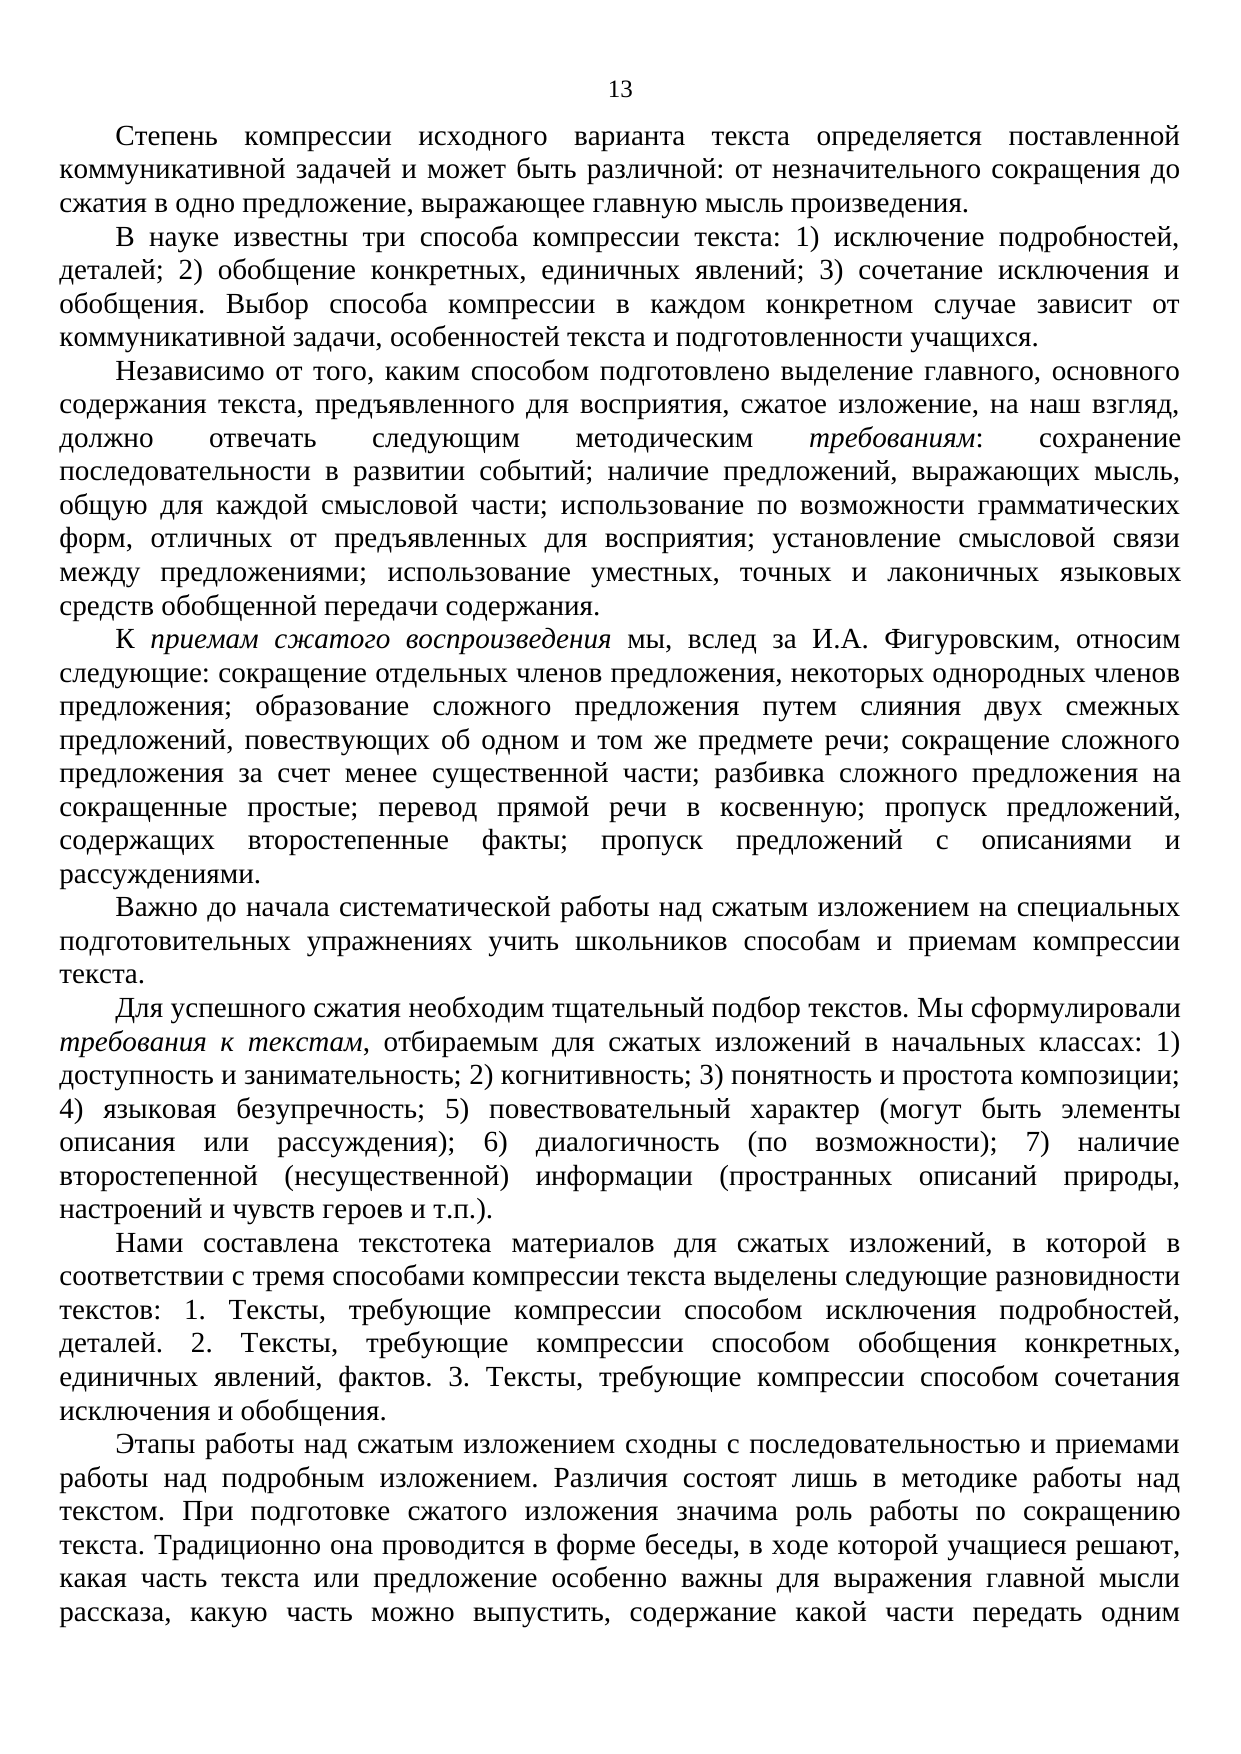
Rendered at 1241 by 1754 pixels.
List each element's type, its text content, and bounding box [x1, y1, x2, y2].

text Независимо от того, каким способом подготовлено выделение главного, основного содержания текста, предъявленного для восприятия, сжатое изложение, на наш взгляд, должно отвечать следующим методическим требованиям: сохранение последовательности в развитии событий; наличие предложений, выражающих мысль, общую для каждой смысловой части; использование по возможности грамматических форм, отличных от предъявленных для восприятия; установление смысловой связи между предложениями; использование уместных, точных и лаконичных языковых средств обобщенной передачи содержания. [59, 353, 1181, 621]
text Этапы работы над сжатым изложением сходны с последовательностью и приемами работы над подробным изложением. Различия состоят лишь в методике работы над текстом. При подготовке сжатого изложения значима роль работы по сокращению текста. Традиционно она проводится в форме беседы, в ходе которой учащиеся решают, какая часть текста или предложение особенно важны для выражения главной мысли рассказа, какую часть можно выпустить, содержание какой части передать одним [59, 1426, 1181, 1627]
text Нами составлена текстотека материалов для сжатых изложений, в которой в соответствии с тремя способами компрессии текста выделены следующие разновидности текстов: 1. Тексты, требующие компрессии способом исключения подробностей, деталей. 2. Тексты, требующие компрессии способом обобщения конкретных, единичных явлений, фактов. 3. Тексты, требующие компрессии способом сочетания исключения и обобщения. [59, 1225, 1181, 1426]
text Для успешного сжатия необходим тщательный подбор текстов. Мы сформулировали требования к текстам, отбираемым для сжатых изложений в начальных классах: 1) доступность и занимательность; 2) когнитивность; 3) понятность и простота композиции; 4) языковая безупречность; 5) повество­вательный характер (могут быть элементы описания или рассуждения); 6) диалогичность (по возможности); 7) наличие второстепенной (несущественной) информации (пространных описаний природы, настроений и чувств героев и т.п.). [59, 990, 1181, 1225]
text В науке известны три способа компрессии текста: 1) исключение подробностей, деталей; 2) обобщение конкретных, единичных явлений; 3) сочетание исключения и обобщения. Выбор способа компрессии в каждом конкретном случае зависит от коммуникативной задачи, особенностей текста и подготовленности учащихся. [59, 219, 1181, 353]
text К приемам сжатого воспроиз­ведения мы, вслед за И.А. Фигуровским, относим следующие: сокращение отдельных членов предложения, некоторых однородных членов предложения; образование сложного предложения путем слияния двух смежных предложений, повествующих об одном и том же предмете речи; сокращение сложного предложения за счет менее существенной части; разбивка сложного предложе­ния на сокращенные простые; перевод прямой речи в косвен­ную; пропуск предложений, содержащих второстепенные факты; пропуск предложений с описаниями и рассуждениями. [59, 621, 1181, 889]
text Степень компрессии исходного варианта текста определяется поставленной коммуникативной задачей и может быть различной: от незначительного сокращения до сжатия в одно предложение, выражающее главную мысль произведения. [59, 118, 1181, 219]
text Важно до начала систематической работы над сжатым изложением на специальных подготовительных упражнениях учить школьников способам и приемам компрессии текста. [59, 889, 1181, 990]
